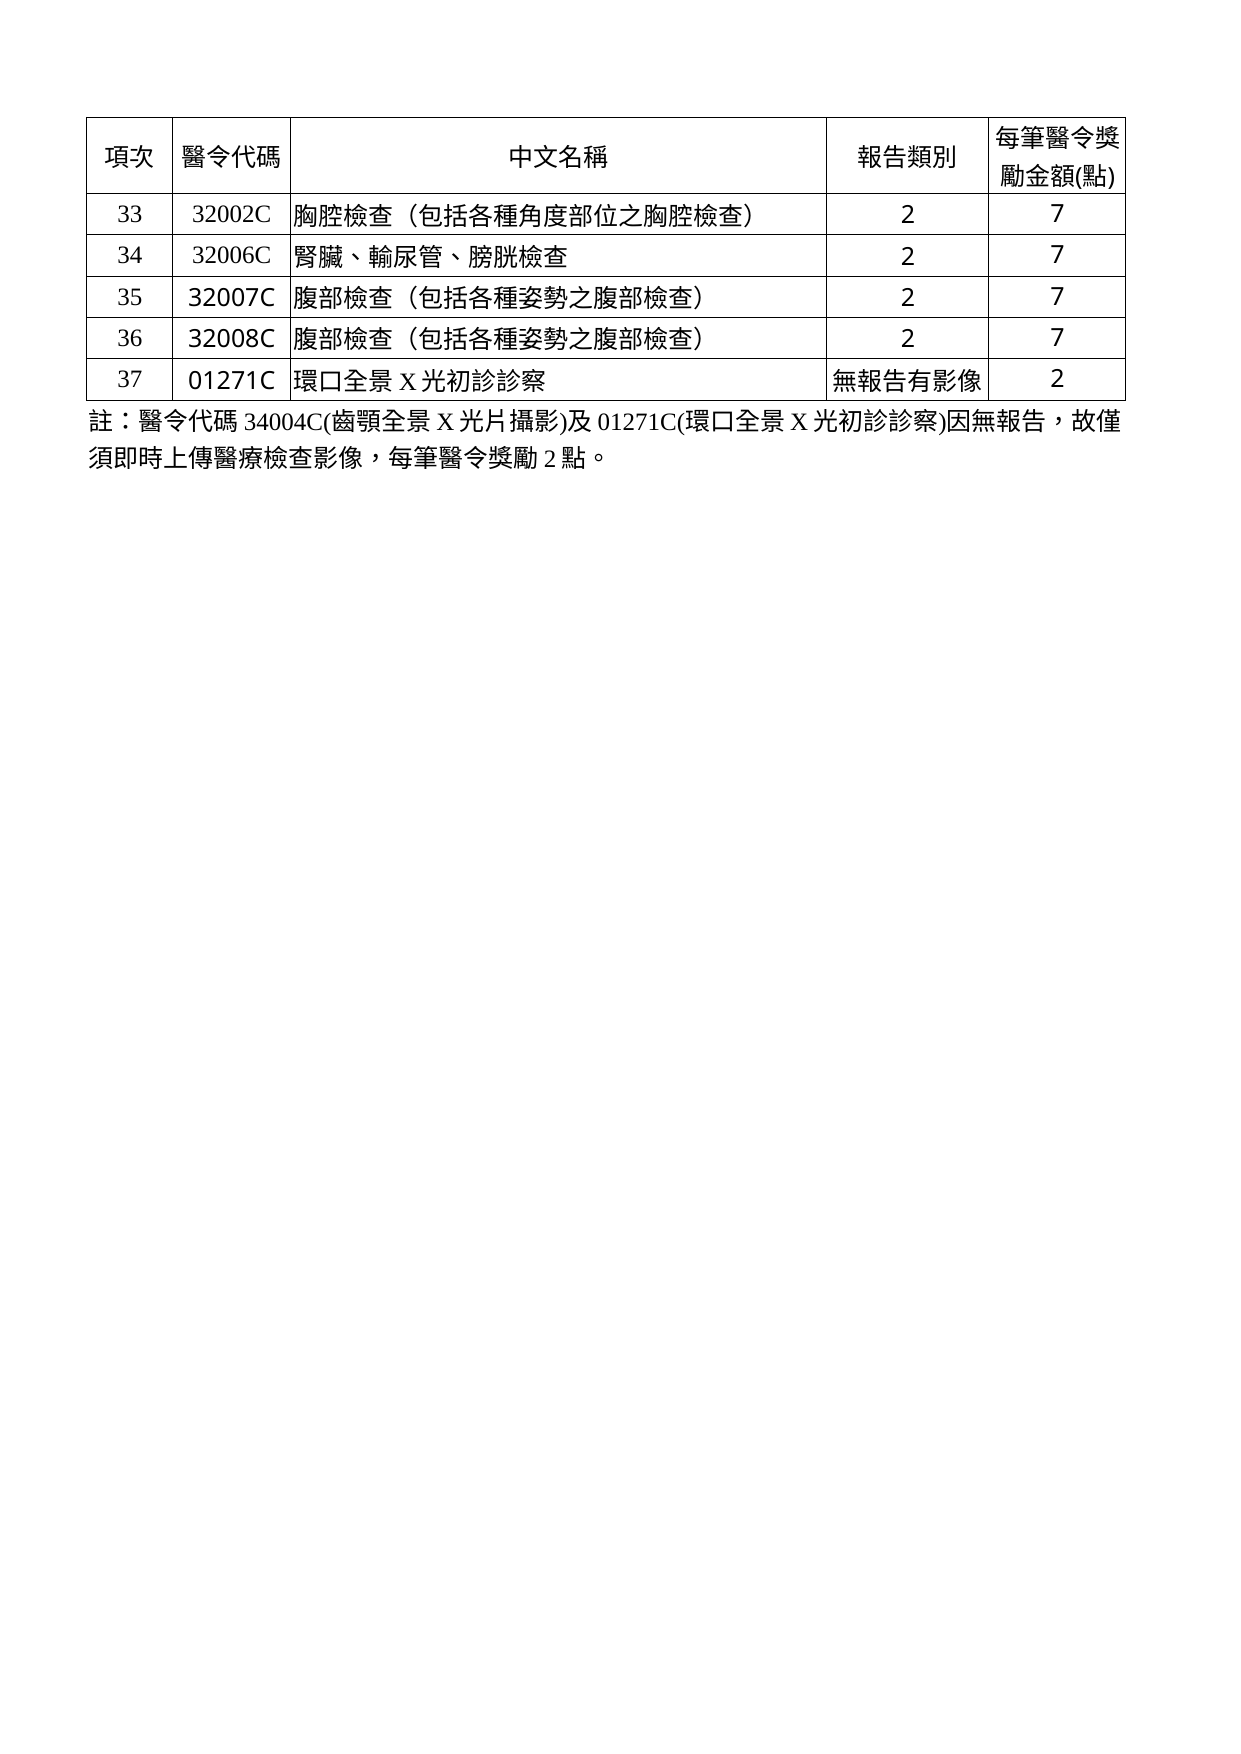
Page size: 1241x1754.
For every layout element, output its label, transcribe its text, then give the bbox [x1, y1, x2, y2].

table_cell 7 [989, 277, 1125, 317]
table_header 中文名稱 [291, 118, 826, 193]
table_cell 32007C [173, 277, 290, 317]
table_cell 2 [827, 194, 988, 234]
table_cell 32008C [173, 318, 290, 358]
table_header 報告類別 [827, 118, 988, 193]
table_cell 腎臟、輸尿管、膀胱檢查 [291, 235, 826, 276]
table_cell 37 [87, 359, 172, 400]
text 須即時上傳醫療檢查影像，每筆醫令獎勵2點。 [89, 438, 1122, 476]
table_header 每筆醫令獎勵金額(點) [989, 118, 1125, 193]
table_cell 7 [989, 318, 1125, 358]
table_cell 36 [87, 318, 172, 358]
table_header 醫令代碼 [173, 118, 290, 193]
table_cell 2 [827, 235, 988, 276]
table_cell 胸腔檢查（包括各種角度部位之胸腔檢查） [291, 194, 826, 234]
table_cell 01271C [173, 359, 290, 400]
table_cell 環口全景X光初診診察 [291, 359, 826, 400]
table_cell 7 [989, 194, 1125, 234]
table_cell 腹部檢查（包括各種姿勢之腹部檢查） [291, 318, 826, 358]
table_cell 32002C [173, 194, 290, 234]
table_cell 33 [87, 194, 172, 234]
text 註：醫令代碼34004C(齒顎全景X光片攝影)及01271C(環口全景X光初診診察)因無報告，故僅 [89, 401, 1122, 438]
table_cell 34 [87, 235, 172, 276]
table_cell 腹部檢查（包括各種姿勢之腹部檢查） [291, 277, 826, 317]
table_cell 7 [989, 235, 1125, 276]
table_cell 無報告有影像 [827, 359, 988, 400]
table_cell 2 [827, 318, 988, 358]
table_cell 32006C [173, 235, 290, 276]
table_cell 2 [989, 359, 1125, 400]
table_cell 35 [87, 277, 172, 317]
table_cell 2 [827, 277, 988, 317]
table_header 項次 [87, 118, 172, 193]
